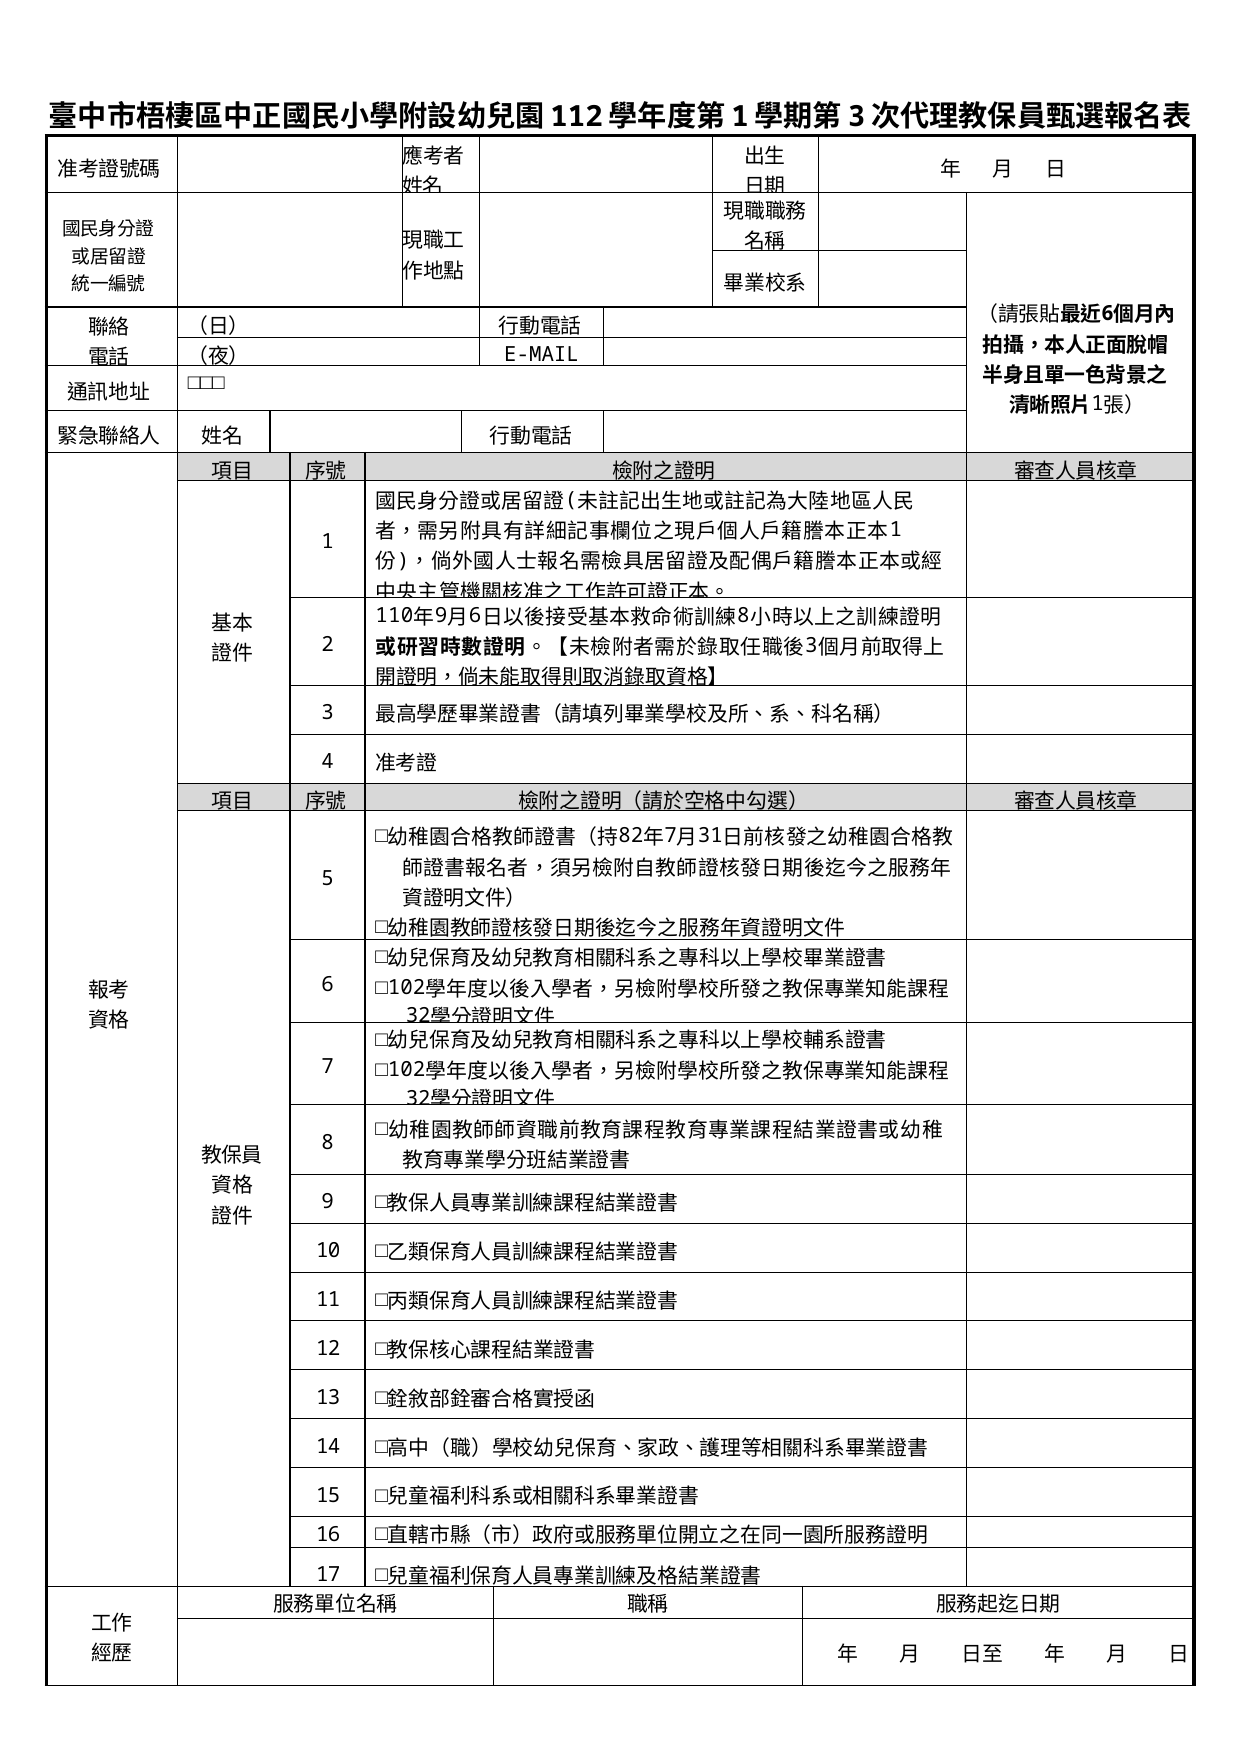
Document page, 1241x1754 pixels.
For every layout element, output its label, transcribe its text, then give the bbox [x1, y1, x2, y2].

table_cell [967, 811, 1192, 939]
table_cell E-MAIL [480, 338, 603, 365]
table_cell 現職工 作地點 [403, 193, 479, 306]
table_cell [967, 1419, 1192, 1467]
table_cell □兒童福利保育人員專業訓練及格結業證書 [366, 1548, 966, 1586]
table_cell □教保人員專業訓練課程結業證書 [366, 1175, 966, 1223]
table_cell 年 月 日至 年 月 日 [803, 1619, 1192, 1685]
table_cell 1 [291, 481, 364, 597]
table_cell 畢業校系 [713, 251, 818, 306]
table_cell [967, 598, 1192, 684]
table_cell [178, 1619, 493, 1685]
table_cell □直轄市縣（市）政府或服務單位開立之在同一園所服務證明 [366, 1517, 966, 1547]
table_cell 15 [291, 1468, 364, 1516]
table_cell 10 [291, 1224, 364, 1272]
table_header 應考者 姓名 [403, 137, 479, 192]
table_cell [967, 1321, 1192, 1369]
table_cell 17 [291, 1548, 364, 1586]
table_header [480, 137, 712, 192]
table_cell 8 [291, 1105, 364, 1174]
table_cell 14 [291, 1419, 364, 1467]
table_cell [967, 1370, 1192, 1418]
table_cell 行動電話 [480, 308, 603, 337]
table_cell 序號 [291, 453, 364, 480]
table_cell 序號 [291, 784, 364, 810]
table_cell 國民身分證或居留證(未註記出生地或註記為大陸地區人民者，需另附具有詳細記事欄位之現戶個人戶籍謄本正本1份)，倘外國人士報名需檢具居留證及配偶戶籍謄本正本或經中央主管機關核准之工作許可證正本。 [366, 481, 966, 597]
table_cell [967, 940, 1192, 1022]
table_cell □幼稚園教師師資職前教育課程教育專業課程結業證書或幼稚 教育專業學分班結業證書 [366, 1105, 966, 1174]
table_cell 9 [291, 1175, 364, 1223]
table_cell [967, 1023, 1192, 1104]
table_cell 12 [291, 1321, 364, 1369]
table_cell 國民身分證或居留證統一編號 [48, 193, 177, 306]
table_cell [271, 411, 461, 452]
table_cell 職稱 [494, 1587, 802, 1618]
table_cell （夜） [178, 338, 479, 365]
table_cell 2 [291, 598, 364, 684]
table_cell □幼稚園合格教師證書（持82年7月31日前核發之幼稚園合格教師證書報名者，須另檢附自教師證核發日期後迄今之服務年資證明文件） □幼稚園教師證核發日期後迄今之服務年資證明文件 [366, 811, 966, 939]
table_cell 16 [291, 1517, 364, 1547]
table_cell [604, 308, 966, 337]
table_cell [967, 481, 1192, 597]
table_cell 11 [291, 1273, 364, 1320]
table_cell [494, 1619, 802, 1685]
table_cell （請張貼最近6個月內拍攝，本人正面脫帽半身且單一色背景之 清晰照片1張） [967, 193, 1192, 452]
table_cell 教保員資格證件 [178, 811, 289, 1586]
table_cell □丙類保育人員訓練課程結業證書 [366, 1273, 966, 1320]
table_cell 7 [291, 1023, 364, 1104]
table_cell 報考 資格 [48, 453, 177, 1586]
table_header 准考證號碼 [48, 137, 177, 192]
table_header [178, 137, 402, 192]
table_cell 4 [291, 735, 364, 782]
table_cell □高中（職）學校幼兒保育、家政、護理等相關科系畢業證書 [366, 1419, 966, 1467]
table_cell [967, 1105, 1192, 1174]
table_cell □幼兒保育及幼兒教育相關科系之專科以上學校畢業證書 □102學年度以後入學者，另檢附學校所發之教保專業知能課程 32學分證明文件 [366, 940, 966, 1022]
table_cell 工作 經歷 [48, 1587, 177, 1685]
table_cell 服務起迄日期 [803, 1587, 1192, 1618]
table_cell 服務單位名稱 [178, 1587, 493, 1618]
table_cell [178, 193, 402, 306]
table_header 年 月 日 [819, 137, 1192, 192]
text 臺中市梧棲區中正國民小學附設幼兒園112學年度第1學期第3次代理教保員甄選報名表 [39, 97, 1201, 134]
table_cell 項目 [178, 784, 289, 810]
table_cell 聯絡 電話 [48, 308, 177, 365]
table_cell 現職職務 名稱 [713, 193, 818, 250]
table_cell □幼兒保育及幼兒教育相關科系之專科以上學校輔系證書 □102學年度以後入學者，另檢附學校所發之教保專業知能課程 32學分證明文件 [366, 1023, 966, 1104]
table_cell □乙類保育人員訓練課程結業證書 [366, 1224, 966, 1272]
table_cell 審查人員核章 [967, 453, 1192, 480]
table_header 出生 日期 [713, 137, 818, 192]
table_cell [967, 1468, 1192, 1516]
table_cell □□□ [178, 366, 966, 410]
table_cell [967, 735, 1192, 782]
table_cell 項目 [178, 453, 289, 480]
table_cell 准考證 [366, 735, 966, 782]
table_cell 13 [291, 1370, 364, 1418]
table_cell 通訊地址 [48, 366, 177, 410]
table_cell [604, 338, 966, 365]
table_cell 3 [291, 686, 364, 733]
table_cell 緊急聯絡人 [48, 411, 177, 452]
table_cell 檢附之證明（請於空格中勾選） [366, 784, 966, 810]
table_cell [604, 411, 966, 452]
table_cell □兒童福利科系或相關科系畢業證書 [366, 1468, 966, 1516]
table_cell □銓敘部銓審合格實授函 [366, 1370, 966, 1418]
table_cell 最高學歷畢業證書（請填列畢業學校及所、系、科名稱） [366, 686, 966, 733]
table_cell [967, 1224, 1192, 1272]
table_cell 基本 證件 [178, 481, 289, 782]
table_cell 5 [291, 811, 364, 939]
table_cell [480, 193, 712, 306]
table_cell （日） [178, 308, 479, 337]
table_cell [819, 251, 966, 306]
table_cell □教保核心課程結業證書 [366, 1321, 966, 1369]
table_cell [967, 1548, 1192, 1586]
table_cell [967, 1175, 1192, 1223]
table_cell 審查人員核章 [967, 784, 1192, 810]
table_cell 110年9月6日以後接受基本救命術訓練8小時以上之訓練證明或研習時數證明。【未檢附者需於錄取任職後3個月前取得上開證明，倘未能取得則取消錄取資格】 [366, 598, 966, 684]
table_cell [967, 1273, 1192, 1320]
table_cell 檢附之證明 [366, 453, 966, 480]
table_cell 姓名 [178, 411, 269, 452]
table_cell [967, 686, 1192, 733]
table_cell [819, 193, 966, 250]
table_cell [967, 1517, 1192, 1547]
table_cell 行動電話 [462, 411, 603, 452]
table_cell 6 [291, 940, 364, 1022]
